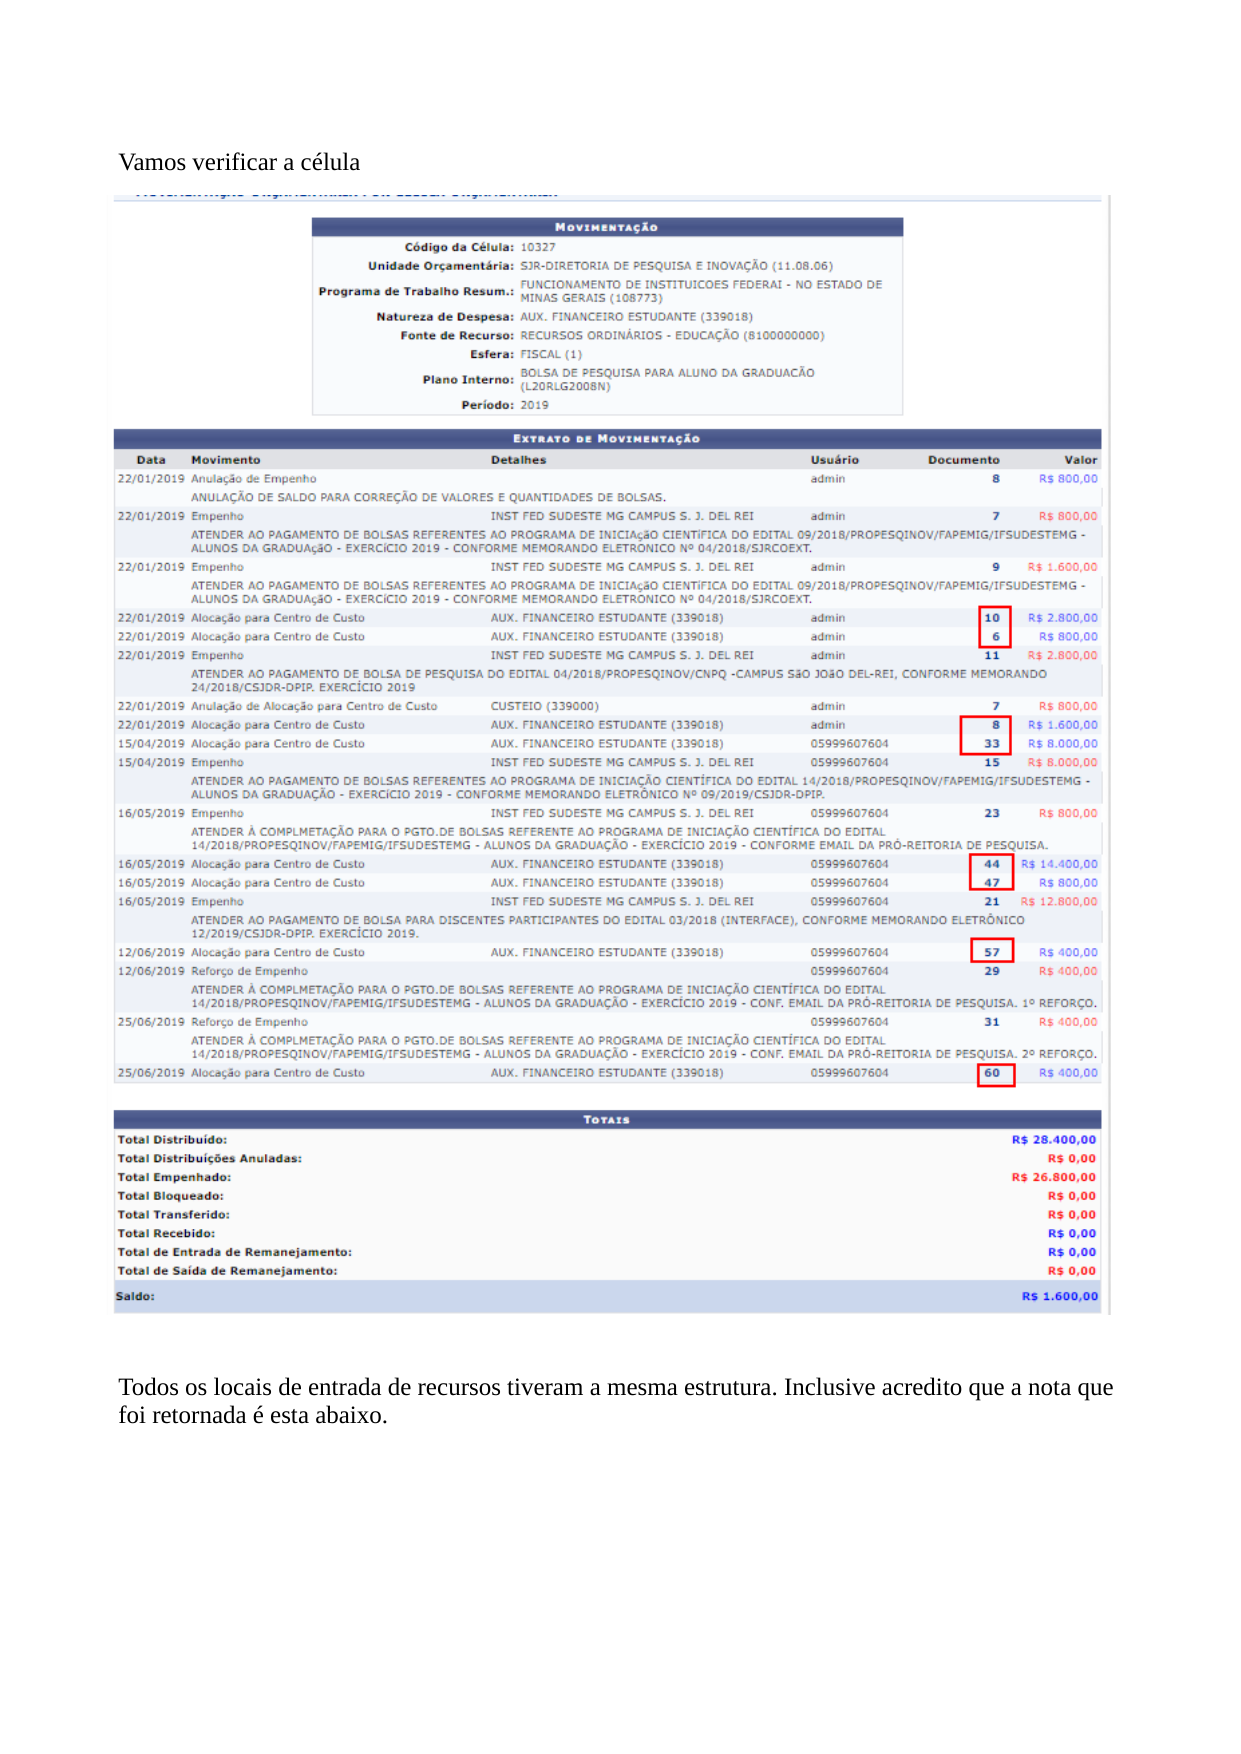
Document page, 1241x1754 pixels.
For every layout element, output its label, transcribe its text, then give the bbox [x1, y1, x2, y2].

text Vamos verificar a célula Todos os locais de entrada de recursos tiveram a mesma estrutura. Inclusive acredito que a nota que foi retornada é esta abaixo. [118, 147, 1122, 1458]
picture [106, 195, 1111, 1315]
